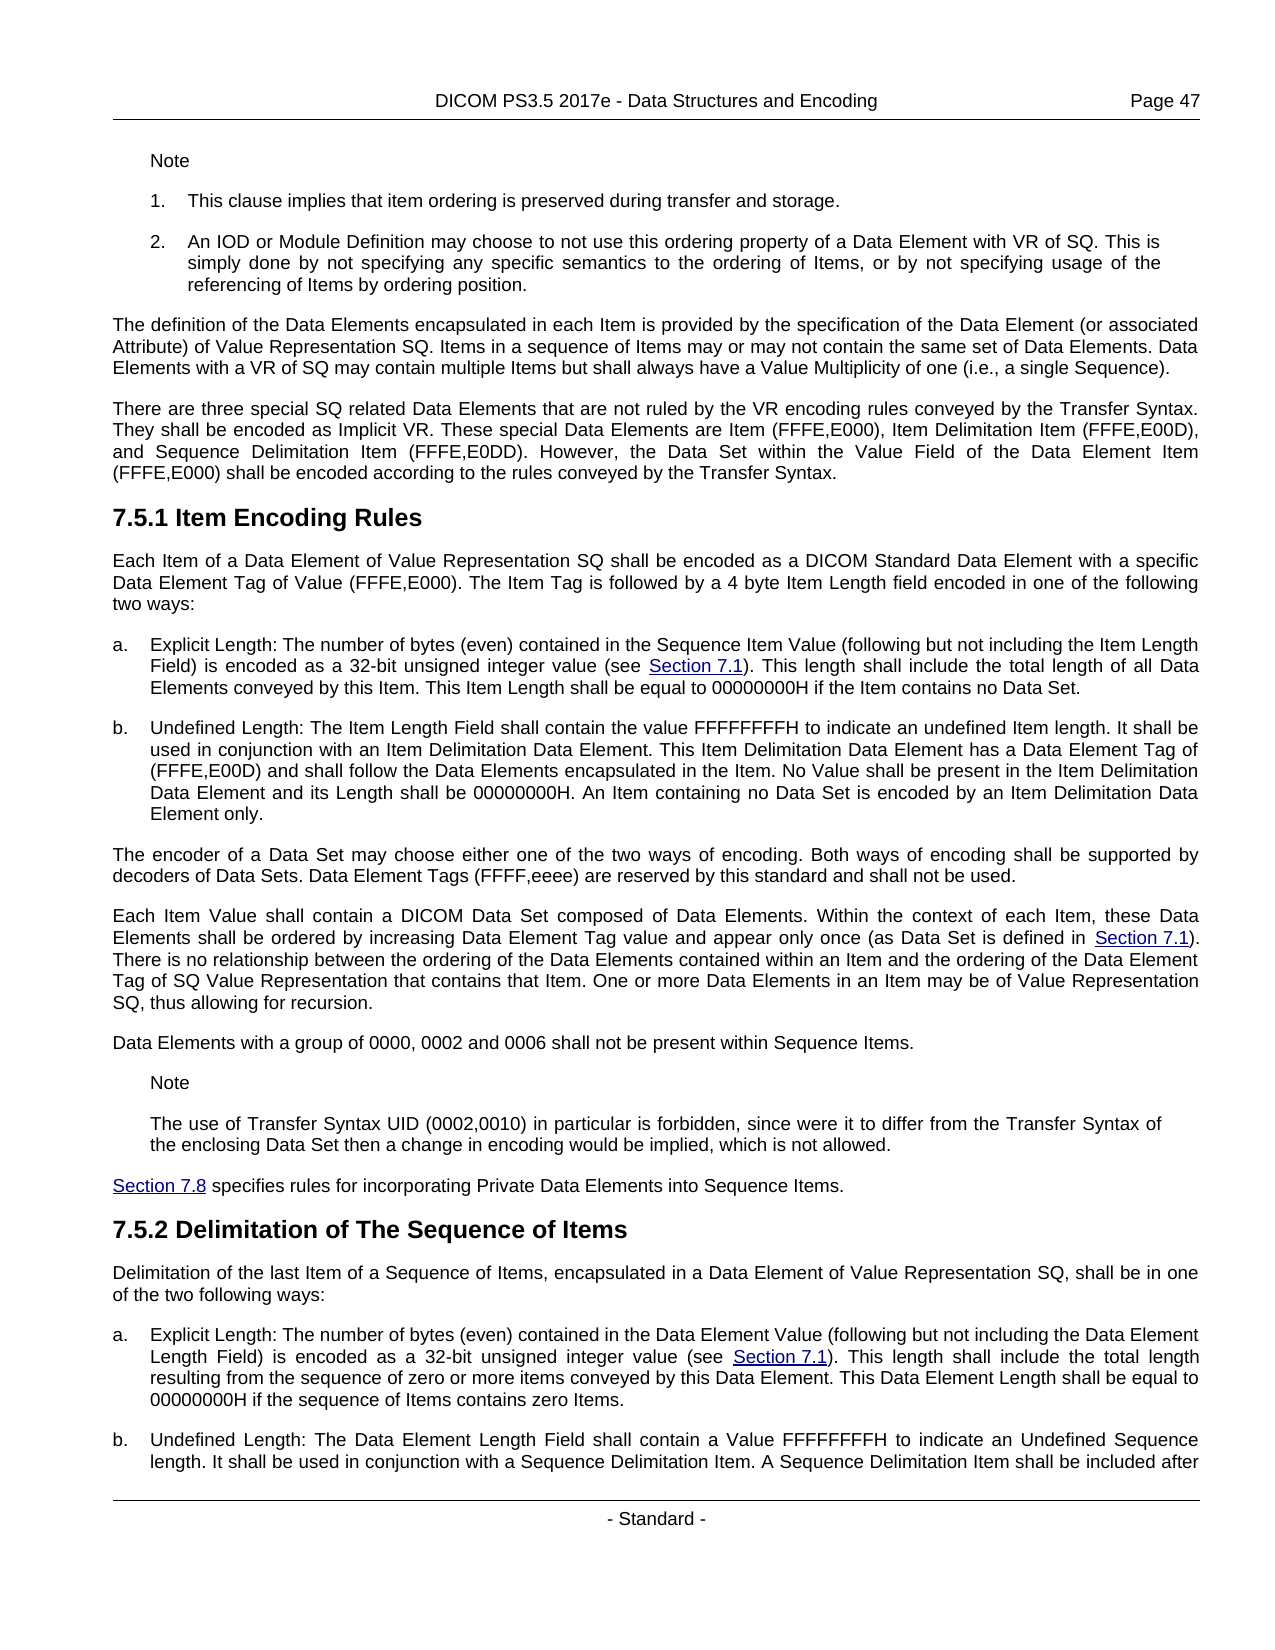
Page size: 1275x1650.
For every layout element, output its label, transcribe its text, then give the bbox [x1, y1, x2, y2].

text The use of Transfer Syntax UID (0002,0010) in particular is forbidden, since were it to differ from the Transfer Syntax of the enclosing Data Set then a change in encoding would be implied, which is not allowed. [150, 1112, 1162, 1156]
text Each Item of a Data Element of Value Representation SQ shall be encoded as a DICOM Standard Data Element with a specific Data Element Tag of Value (FFFE,E000). The Item Tag is followed by a 4 byte Item Length field encoded in one of the following two ways: [112, 550, 1200, 615]
text Section 7.8 specifies rules for incorporating Private Data Elements into Sequence Items. [112, 1174, 1200, 1196]
text 7.5.1 Item Encoding Rules [112, 502, 1200, 531]
list This clause implies that item ordering is preserved during transfer and storage. [150, 190, 1162, 212]
list Undefined Length: The Item Length Field shall contain the value FFFFFFFFH to indicate an undefined Item length. It shall be used in conjunction with an Item Delimitation Data Element. This Item Delimitation Data Element has a Data Element Tag of (FFFE,E00D) and shall follow the Data Elements encapsulated in the Item. No Value shall be present in the Item Delimitation Data Element and its Length shall be 00000000H. An Item containing no Data Set is encoded by an Item Delimitation Data Element only. [112, 717, 1200, 825]
text The encoder of a Data Set may choose either one of the two ways of encoding. Both ways of encoding shall be supported by decoders of Data Sets. Data Element Tags (FFFF,eeee) are reserved by this standard and shall not be used. [112, 843, 1200, 887]
text Data Elements with a group of 0000, 0002 and 0006 shall not be present within Sequence Items. [112, 1032, 1200, 1053]
text Note [150, 1072, 1162, 1094]
text Delimitation of the last Item of a Sequence of Items, encapsulated in a Data Element of Value Representation SQ, shall be in one of the two following ways: [112, 1262, 1200, 1305]
list Undefined Length: The Data Element Length Field shall contain a Value FFFFFFFFH to indicate an Undefined Sequence length. It shall be used in conjunction with a Sequence Delimitation Item. A Sequence Delimitation Item shall be included after [112, 1429, 1200, 1472]
text 7.5.2 Delimitation of The Sequence of Items [112, 1215, 1200, 1243]
list An IOD or Module Definition may choose to not use this ordering property of a Data Element with VR of SQ. This is simply done by not specifying any specific semantics to the ordering of Items, or by not specifying usage of the referencing of Items by ordering position. [150, 231, 1162, 295]
text Each Item Value shall contain a DICOM Data Set composed of Data Elements. Within the context of each Item, these Data Elements shall be ordered by increasing Data Element Tag value and appear only once (as Data Set is defined in Section 7.1). There is no relationship between the ordering of the Data Elements contained within an Item and the ordering of the Data Element Tag of SQ Value Representation that contains that Item. One or more Data Elements in an Item may be of Value Representation SQ, thus allowing for recursion. [112, 905, 1200, 1013]
list Explicit Length: The number of bytes (even) contained in the Sequence Item Value (following but not including the Item Length Field) is encoded as a 32-bit unsigned integer value (see Section 7.1). This length shall include the total length of all Data Elements conveyed by this Item. This Item Length shall be equal to 00000000H if the Item contains no Data Set. [112, 633, 1200, 698]
text Note [150, 150, 1162, 172]
list Explicit Length: The number of bytes (even) contained in the Data Element Value (following but not including the Data Element Length Field) is encoded as a 32-bit unsigned integer value (see Section 7.1). This length shall include the total length resulting from the sequence of zero or more items conveyed by this Data Element. This Data Element Length shall be equal to 00000000H if the sequence of Items contains zero Items. [112, 1324, 1200, 1410]
text There are three special SQ related Data Elements that are not ruled by the VR encoding rules conveyed by the Transfer Syntax. They shall be encoded as Implicit VR. These special Data Elements are Item (FFFE,E000), Item Delimitation Item (FFFE,E00D), and Sequence Delimitation Item (FFFE,E0DD). However, the Data Set within the Value Field of the Data Element Item (FFFE,E000) shall be encoded according to the rules conveyed by the Transfer Syntax. [112, 397, 1200, 484]
text The definition of the Data Elements encapsulated in each Item is provided by the specification of the Data Element (or associated Attribute) of Value Representation SQ. Items in a sequence of Items may or may not contain the same set of Data Elements. Data Elements with a VR of SQ may contain multiple Items but shall always have a Value Multiplicity of one (i.e., a single Sequence). [112, 314, 1200, 379]
